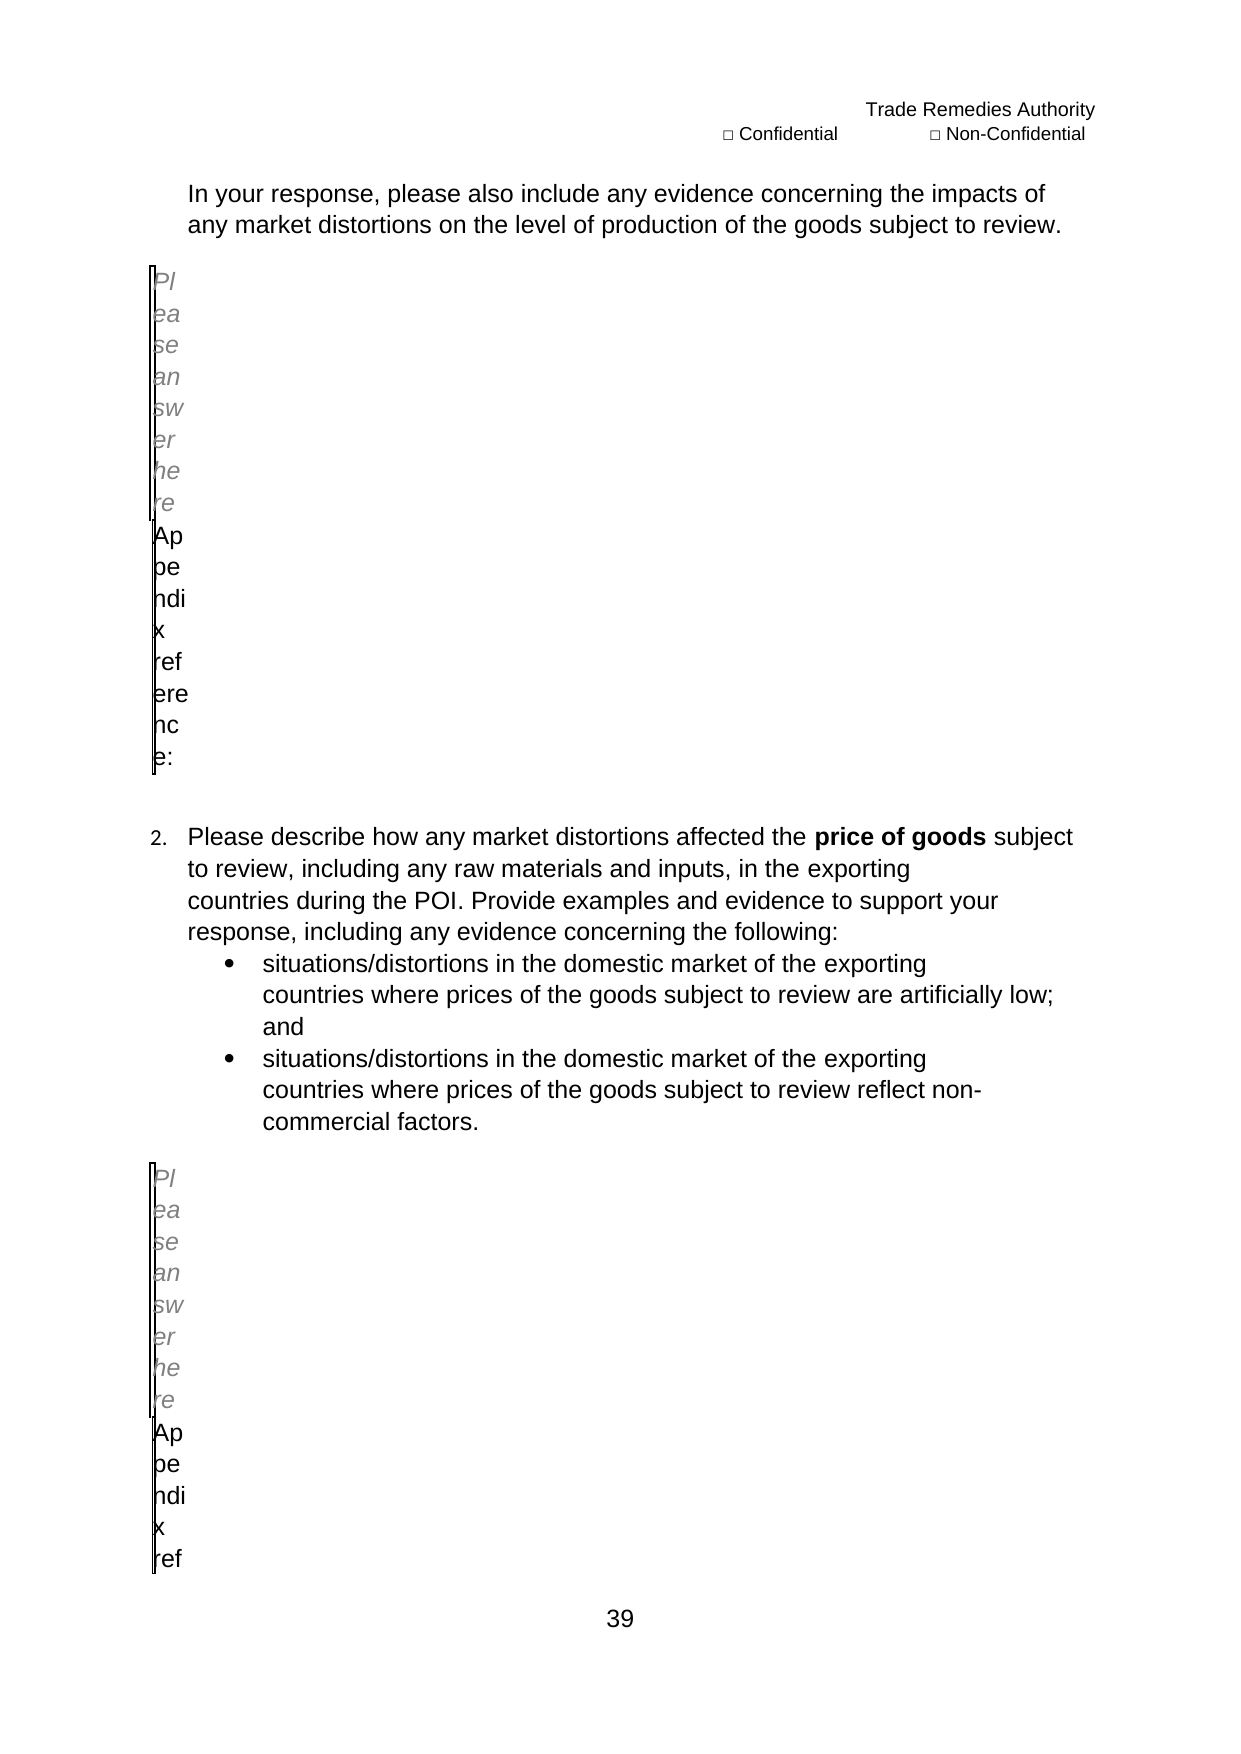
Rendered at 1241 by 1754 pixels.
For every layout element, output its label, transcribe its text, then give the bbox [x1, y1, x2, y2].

list situations/distortions in the domestic market of the exporting countries where prices of the goods subject to review are artificially low; and [225, 949, 1090, 1041]
list In your response, please also include any evidence concerning the impacts of any market distortions on the level of production of the goods subject to review. [187, 179, 1090, 239]
list Please describe how any market distortions affected the price of goods subject to review, including any raw materials and inputs, in the exporting countries during the POI. Provide examples and evidence to support your response, including any evidence concerning the following: [150, 822, 1090, 946]
list situations/distortions in the domestic market of the exporting countries where prices of the goods subject to review reflect non-commercial factors. [225, 1044, 1090, 1136]
